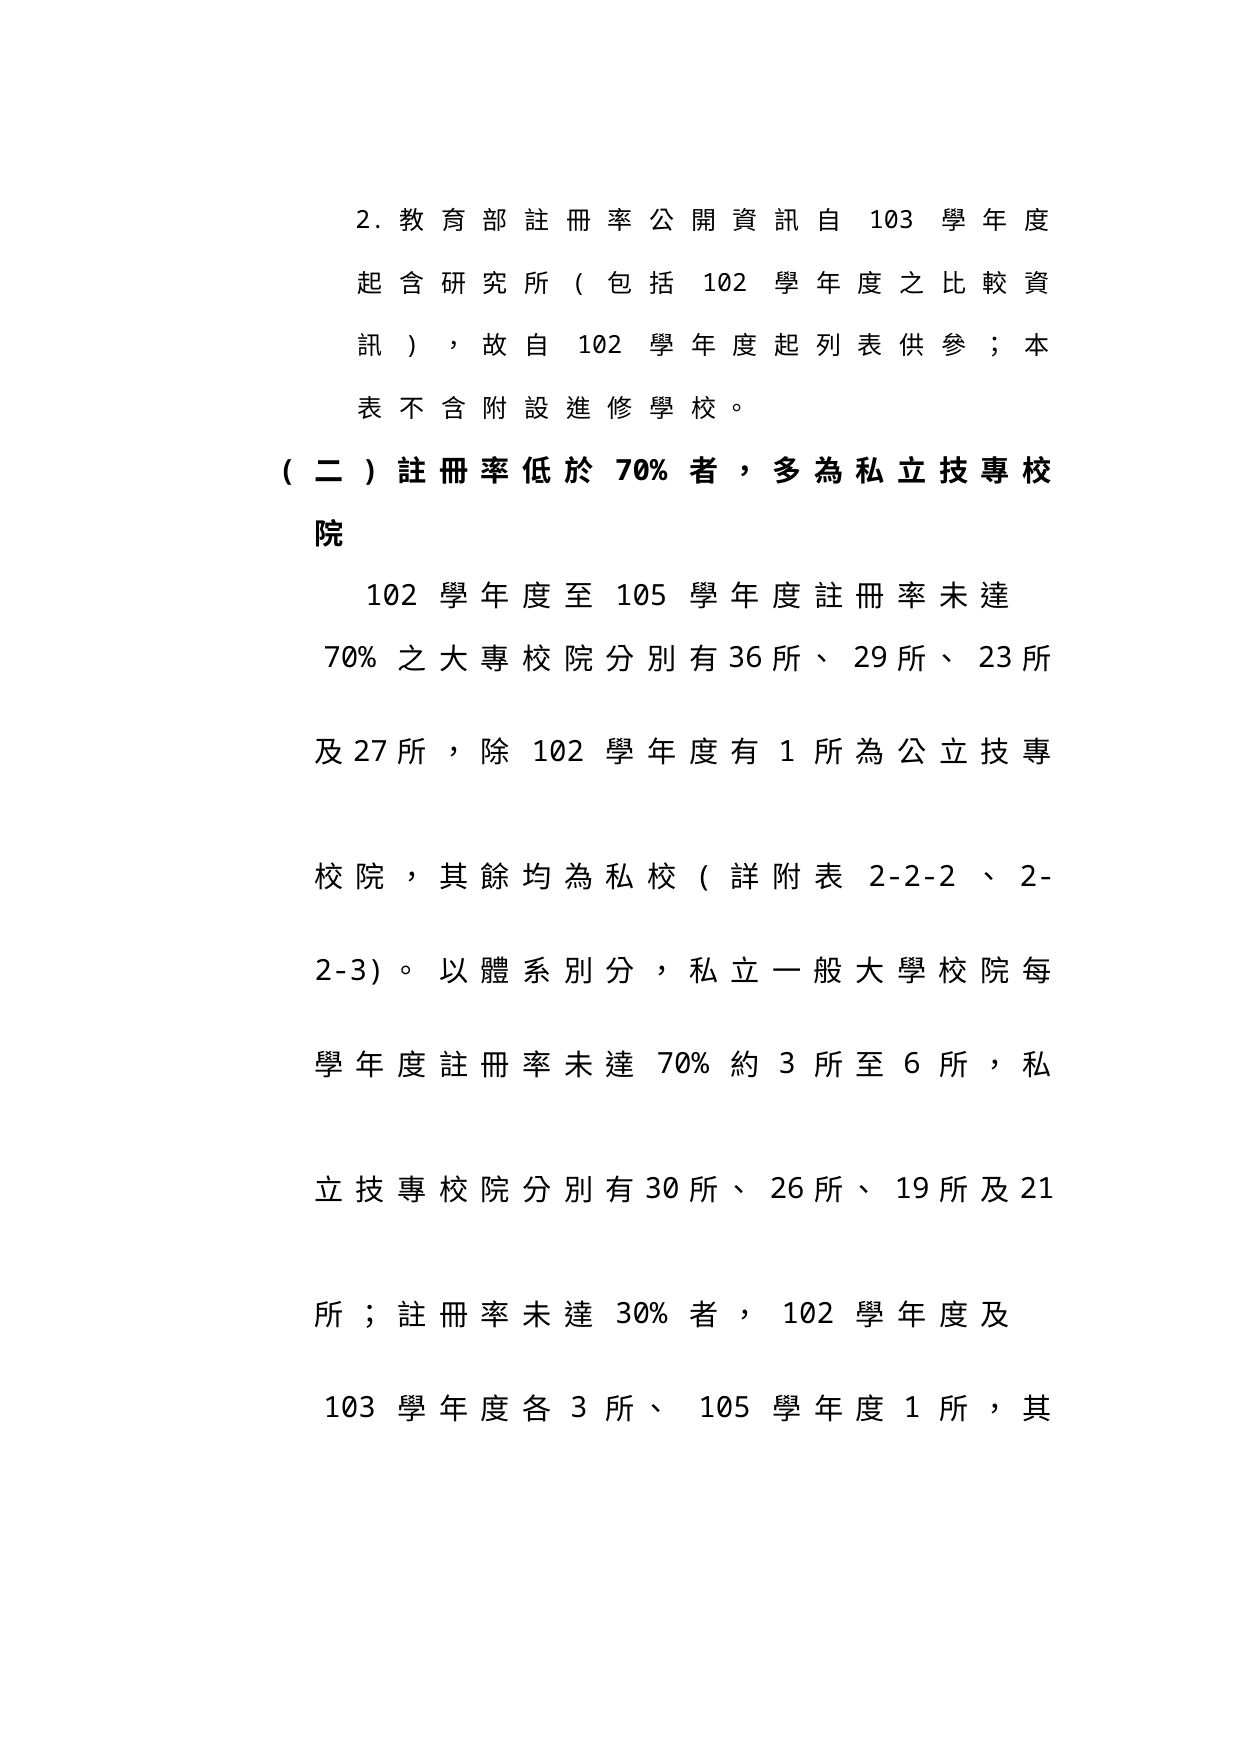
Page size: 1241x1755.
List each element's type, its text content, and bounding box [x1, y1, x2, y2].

text (二)註冊率低於70%者，多為私立技專校院 [242, 427, 1058, 552]
text 102學年度至105學年度註冊率未達70%之大專校院分別有36所、29所、23所及27所，除102學年度有1所為公立技專校院，其餘均為私校(詳附表2-2-2、2-2-3)。以體系別分，私立一般大學校院每學年度註冊率未達70%約3所至6所，私立技專校院分別有30所、26所、19所及21所；註冊率未達30%者，102學年度及103學年度各3所、105學年度1所，其中103學年度中有1所為私立一般大學校院，其餘均為私立技專校院。 [271, 552, 1058, 1427]
text 2.教育部註冊率公開資訊自103學年度起含研究所(包括102學年度之比較資訊)，故自102學年度起列表供參；本表不含附設進修學校。 [308, 177, 1058, 427]
